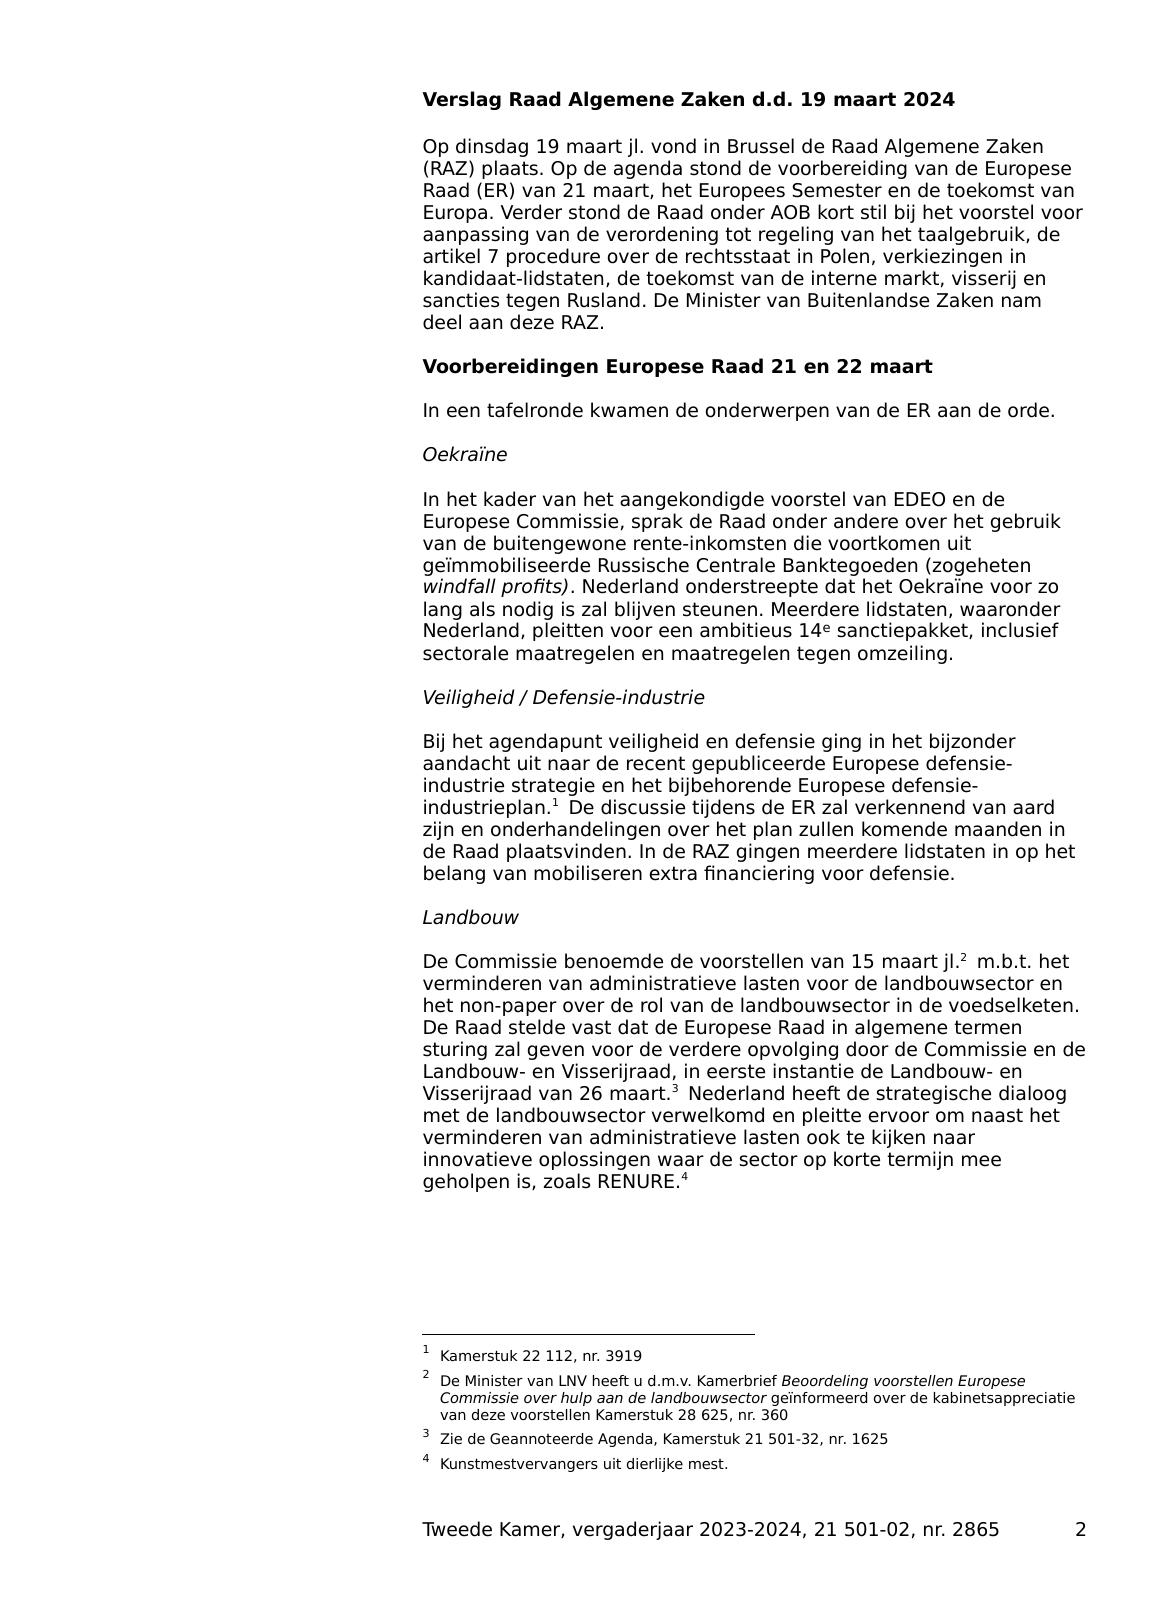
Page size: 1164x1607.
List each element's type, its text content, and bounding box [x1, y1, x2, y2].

text Kamerstuk 22 112, nr. 3919 [422, 1343, 1087, 1366]
text In een tafelronde kwamen de onderwerpen van de ER aan de orde. [422, 400, 1087, 422]
text Kunstmestvervangers uit dierlijke mest. [422, 1452, 1087, 1474]
subtitle Verslag Raad Algemene Zaken d.d. 19 maart 2024 [422, 89, 1087, 111]
text Op dinsdag 19 maart jl. vond in Brussel de Raad Algemene Zaken (RAZ) plaats. Op de agenda stond de voorbereiding van de Europese Raad (ER) van 21 maart, het Europees Semester en de toekomst van Europa. Verder stond de Raad onder AOB kort stil bij het voorstel voor aanpassing van de verordening tot regeling van het taalgebruik, de artikel 7 procedure over de rechtsstaat in Polen, verkiezingen in kandidaat-lidstaten, de toekomst van de interne markt, visserij en sancties tegen Rusland. De Minister van Buitenlandse Zaken nam deel aan deze RAZ. [422, 136, 1087, 334]
text De Minister van LNV heeft u d.m.v. Kamerbrief Beoordeling voorstellen Europese Commissie over hulp aan de landbouwsector geïnformeerd over de kabinetsappreciatie van deze voorstellen Kamerstuk 28 625, nr. 360 [422, 1368, 1087, 1424]
text Bij het agendapunt veiligheid en defensie ging in het bijzonder aandacht uit naar de recent gepubliceerde Europese defensie-industrie strategie en het bijbehorende Europese defensie-industrieplan. De discussie tijdens de ER zal verkennend van aard zijn en onderhandelingen over het plan zullen komende maanden in de Raad plaatsvinden. In de RAZ gingen meerdere lidstaten in op het belang van mobiliseren extra financiering voor defensie. [422, 731, 1087, 884]
text De Commissie benoemde de voorstellen van 15 maart jl. m.b.t. het verminderen van administratieve lasten voor de landbouwsector en het non-paper over de rol van de landbouwsector in de voedselketen. De Raad stelde vast dat de Europese Raad in algemene termen sturing zal geven voor de verdere opvolging door de Commissie en de Landbouw- en Visserijraad, in eerste instantie de Landbouw- en Visserijraad van 26 maart. Nederland heeft de strategische dialoog met de landbouwsector verwelkomd en pleitte ervoor om naast het verminderen van administratieve lasten ook te kijken naar innovatieve oplossingen waar de sector op korte termijn mee geholpen is, zoals RENURE. [422, 951, 1087, 1193]
text In het kader van het aangekondigde voorstel van EDEO en de Europese Commissie, sprak de Raad onder andere over het gebruik van de buitengewone rente-inkomsten die voortkomen uit geïmmobiliseerde Russische Centrale Banktegoeden (zogeheten windfall profits). Nederland onderstreepte dat het Oekraïne voor zo lang als nodig is zal blijven steunen. Meerdere lidstaten, waaronder Nederland, pleitten voor een ambitieus 14e sanctiepakket, inclusief sectorale maatregelen en maatregelen tegen omzeiling. [422, 488, 1087, 664]
subtitle Oekraïne [422, 444, 1087, 466]
subtitle Veiligheid / Defensie-industrie [422, 687, 1087, 708]
subtitle Voorbereidingen Europese Raad 21 en 22 maart [422, 356, 1087, 378]
text Zie de Geannoteerde Agenda, Kamerstuk 21 501-32, nr. 1625 [422, 1427, 1087, 1449]
subtitle Landbouw [422, 907, 1087, 929]
